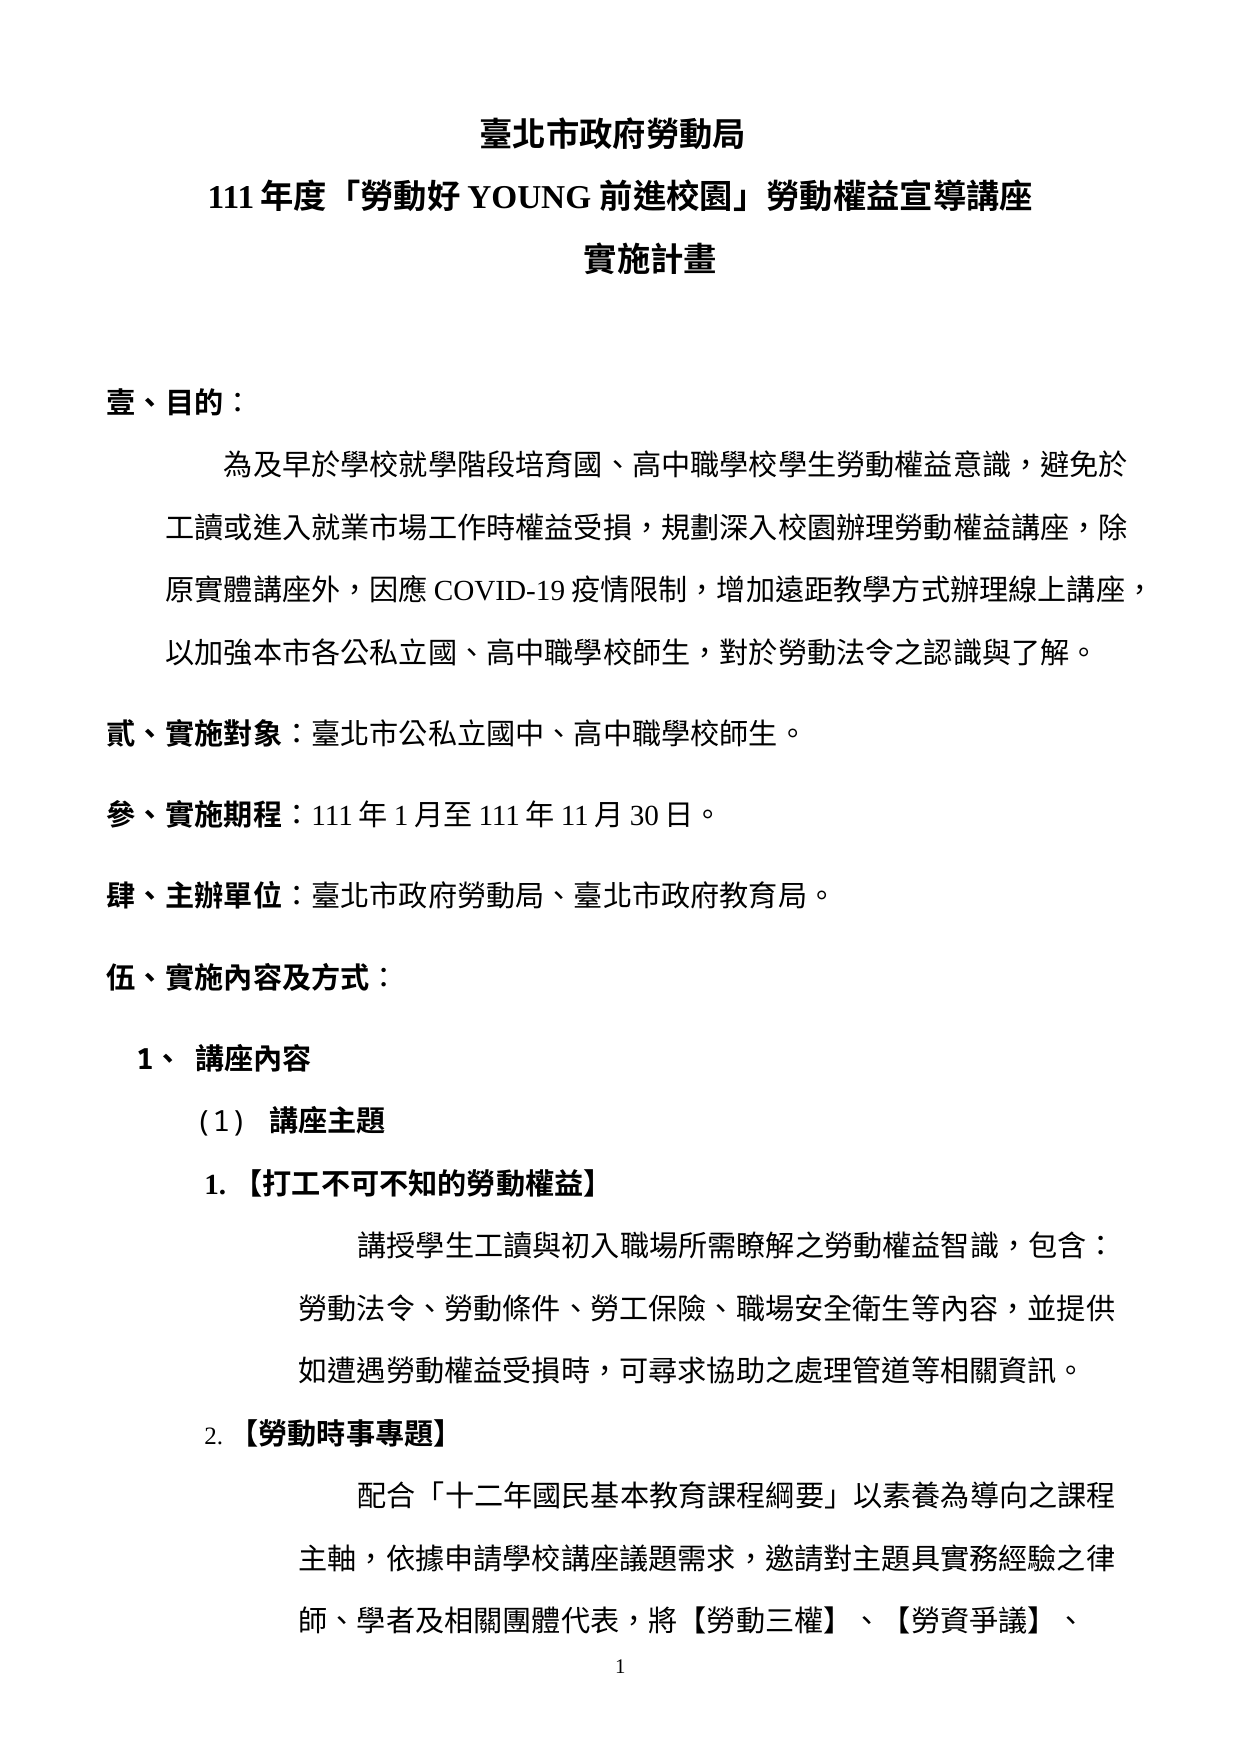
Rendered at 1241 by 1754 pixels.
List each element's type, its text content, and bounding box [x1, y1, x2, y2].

text 111年度「勞動好YOUNG 前進校園」勞動權益宣導講座 [106, 152, 1134, 215]
text 配合「十二年國民基本教育課程綱要」以素養為導向之課程主軸，依據申請學校講座議題需求，邀請對主題具實務經驗之律師、學者及相關團體代表，將【勞動三權】、【勞資爭議】、【職場平權】等勞動議題，透過相關案例或新聞時事及故事分享，引領師生由日常生活遭遇之事件，認識勞動相關議題進而提升勞動知能。 [298, 1452, 1134, 1640]
list 主辦單位：臺北市政府勞動局、臺北市政府教育局。 [106, 852, 1134, 915]
list 講座內容 [136, 1015, 1134, 1077]
list 講座主題 [195, 1077, 1134, 1140]
text 講授學生工讀與初入職場所需瞭解之勞動權益智識，包含：勞動法令、勞動條件、勞工保險、職場安全衛生等內容，並提供如遭遇勞動權益受損時，可尋求協助之處理管道等相關資訊。 [298, 1202, 1134, 1390]
list 實施對象：臺北市公私立國中、高中職學校師生。 [106, 690, 1134, 752]
list 實施內容及方式： [106, 934, 1134, 996]
list 【打工不可不知的勞動權益】 [106, 1140, 1134, 1202]
list 【勞動時事專題】 [106, 1390, 1134, 1452]
list 實施期程：111年1月至111年11月30日。 [106, 771, 1134, 834]
list 目的： [106, 359, 1134, 421]
text 為及早於學校就學階段培育國、高中職學校學生勞動權益意識，避免於工讀或進入就業市場工作時權益受損，規劃深入校園辦理勞動權益講座，除原實體講座外，因應COVID-19疫情限制，增加遠距教學方式辦理線上講座，以加強本市各公私立國、高中職學校師生，對於勞動法令之認識與了解。 [165, 421, 1154, 671]
text 臺北市政府勞動局 [92, 90, 1134, 152]
text 實施計畫 [106, 215, 1134, 277]
